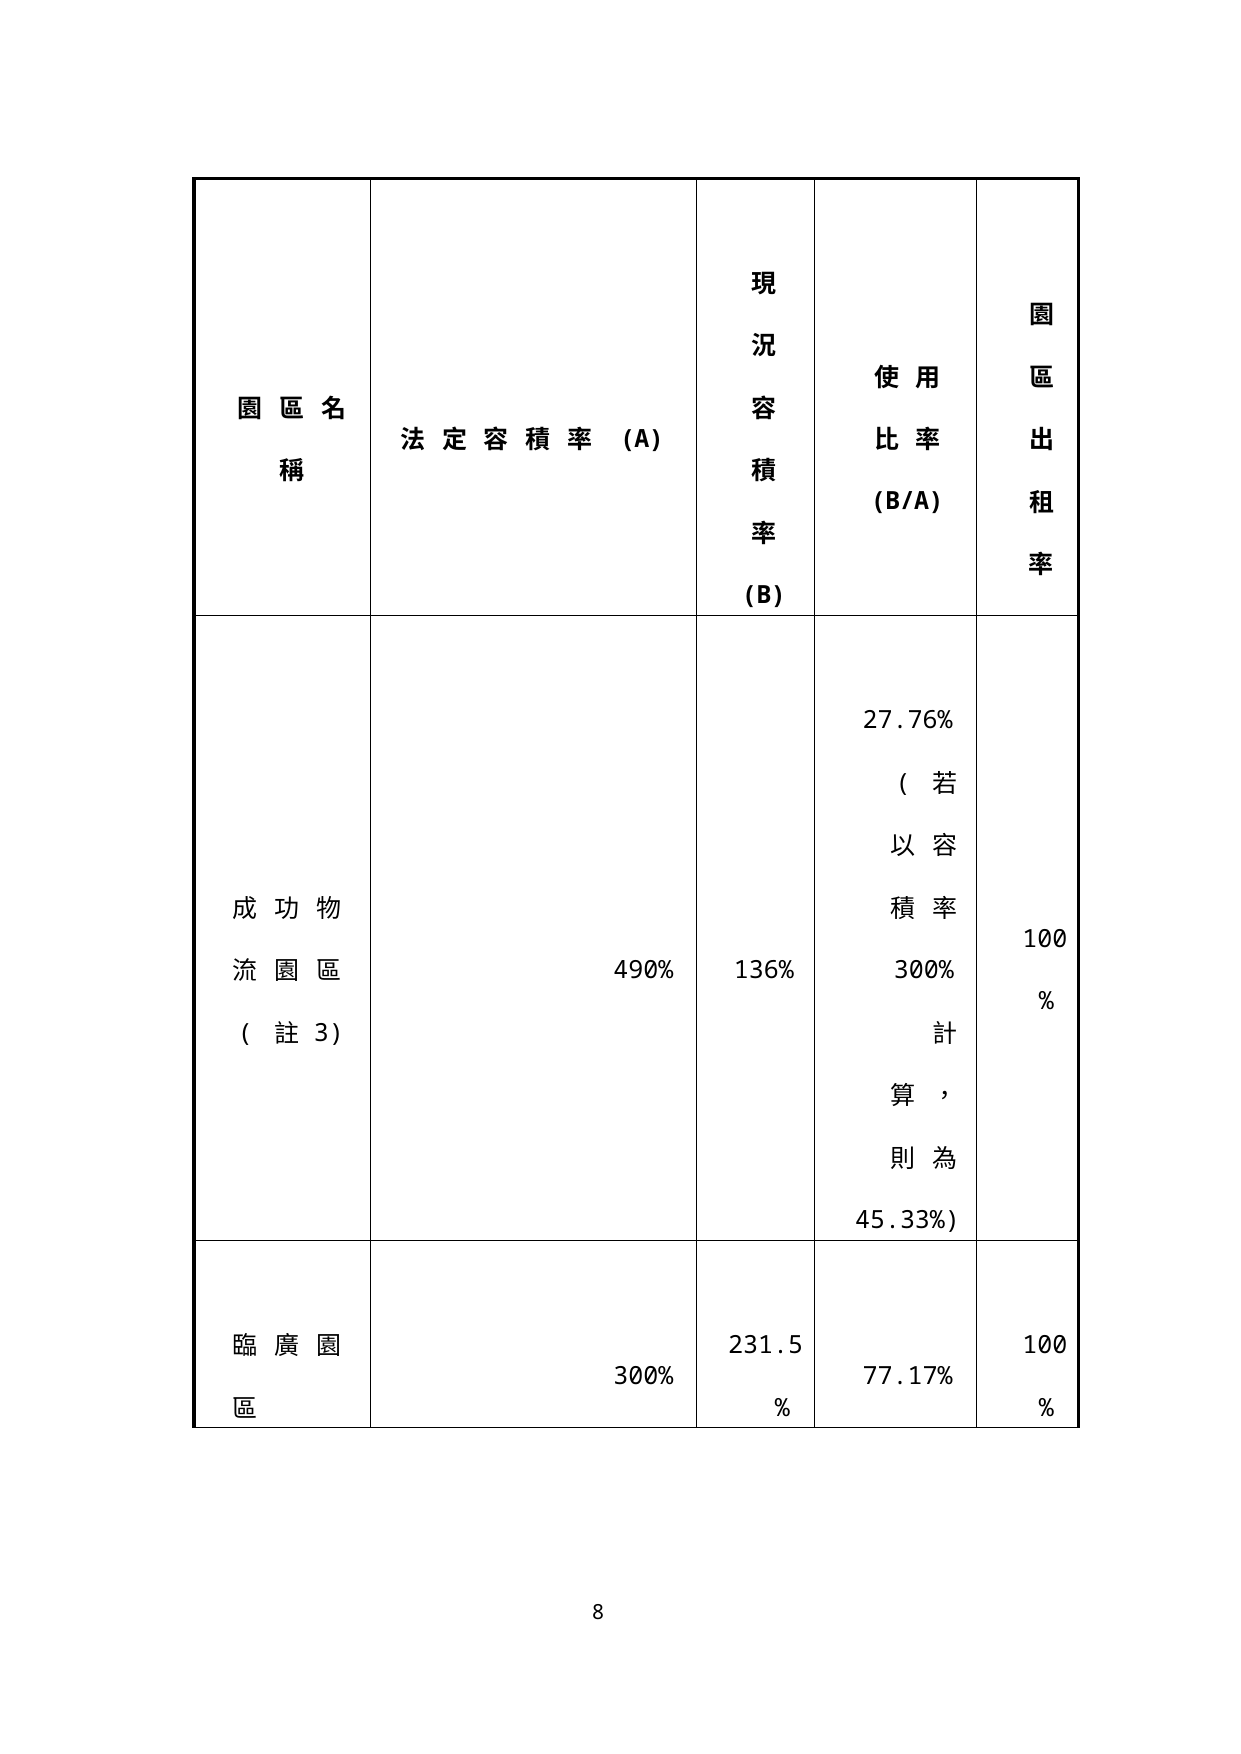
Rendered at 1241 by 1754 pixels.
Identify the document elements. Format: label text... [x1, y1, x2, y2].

table_cell 成功物流園區(註3) [196, 616, 370, 1240]
table_cell 臨廣園區 [196, 1241, 370, 1427]
table_header 使用比率(B/A) [815, 180, 976, 615]
table_header 現況容積率(B) [697, 180, 814, 615]
table_cell 490% [371, 616, 696, 1240]
table_cell 27.76% (若以容積率300%計算，則為45.33%) [815, 616, 976, 1240]
table_cell 300% [371, 1241, 696, 1427]
table_cell 100% [977, 616, 1077, 1240]
table_header 園區出租率 [977, 180, 1077, 615]
table_header 園區名稱 [196, 180, 370, 615]
table_cell 136% [697, 616, 814, 1240]
table_cell 100% [977, 1241, 1077, 1427]
table_cell 231.5% [697, 1241, 814, 1427]
table_cell 77.17% [815, 1241, 976, 1427]
table_header 法定容積率(A) [371, 180, 696, 615]
